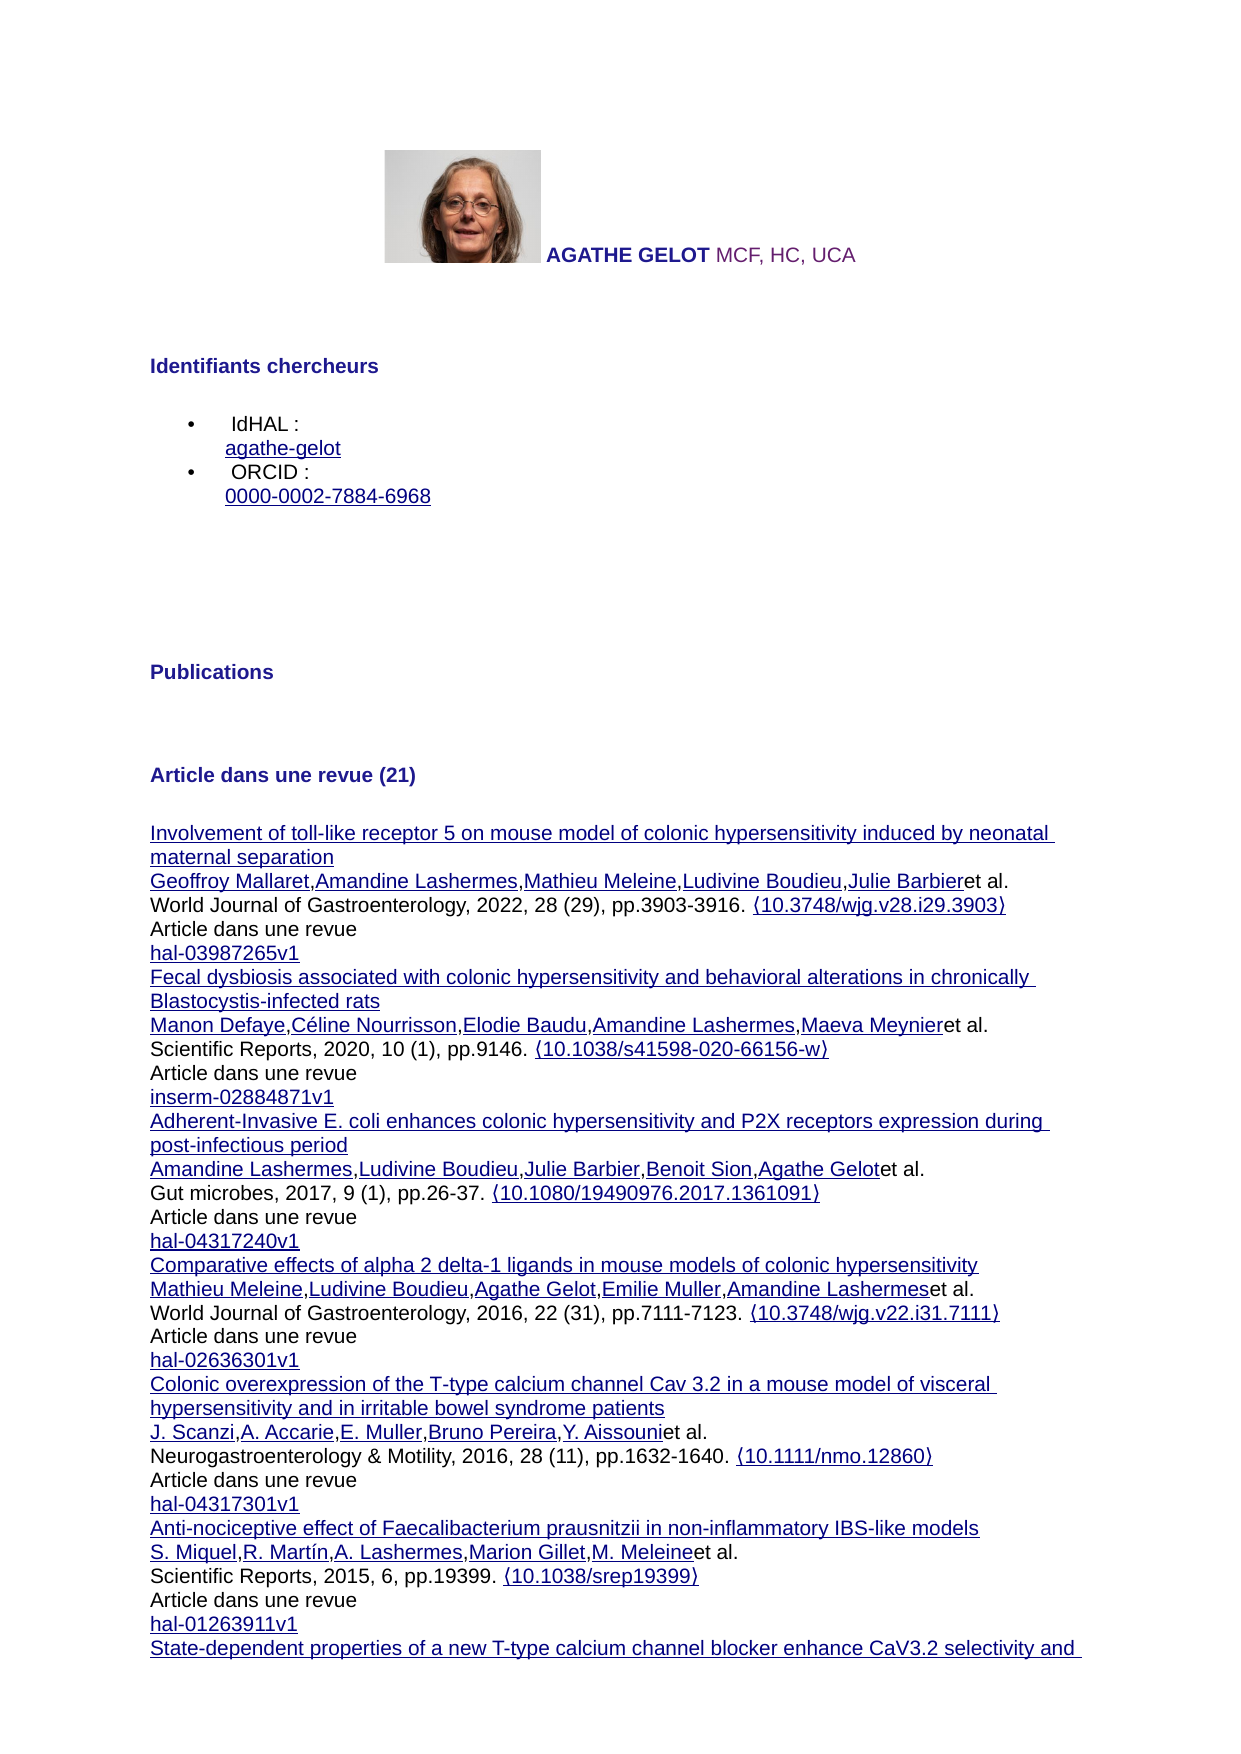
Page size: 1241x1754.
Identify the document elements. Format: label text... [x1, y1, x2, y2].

table_header Involvement of toll-like receptor 5 on mouse model of colonic hypersensitivity induced by neonatal maternal separation Geoffroy Mallaret,Amandine Lashermes,Mathieu Meleine,Ludivine Boudieu,Julie Barbieret al. World Journal of Gastroenterology, 2022, 28 (29), pp.3903-3916. ⟨10.3748/wjg.v28.i29.3903⟩ Article dans une revue hal-03987265v1 [150, 821, 1090, 965]
subtitle Article dans une revue (21) [150, 763, 1090, 787]
list ORCID : [187, 460, 1090, 484]
table_cell Adherent-Invasive E. coli enhances colonic hypersensitivity and P2X receptors expression during post-infectious period Amandine Lashermes,Ludivine Boudieu,Julie Barbier,Benoit Sion,Agathe Gelotet al. Gut microbes, 2017, 9 (1), pp.26-37. ⟨10.1080/19490976.2017.1361091⟩ Article dans une revue hal-04317240v1 [150, 1109, 1090, 1252]
subtitle AGATHE GELOT MCF, HC, UCA [150, 150, 1090, 267]
subtitle Identifiants chercheurs [150, 353, 1090, 377]
subtitle Publications [150, 660, 1090, 684]
list IdHAL : [187, 412, 1090, 436]
table_cell Fecal dysbiosis associated with colonic hypersensitivity and behavioral alterations in chronically Blastocystis-infected rats Manon Defaye,Céline Nourrisson,Elodie Baudu,Amandine Lashermes,Maeva Meynieret al. Scientific Reports, 2020, 10 (1), pp.9146. ⟨10.1038/s41598-020-66156-w⟩ Article dans une revue inserm-02884871v1 [150, 965, 1090, 1109]
list 0000-0002-7884-6968 [187, 484, 1090, 508]
picture [384, 150, 541, 263]
table_cell Colonic overexpression of the T‐type calcium channel Cav 3.2 in a mouse model of visceral hypersensitivity and in irritable bowel syndrome patients J. Scanzi,A. Accarie,E. Muller,Bruno Pereira,Y. Aissouniet al. Neurogastroenterology & Motility, 2016, 28 (11), pp.1632-1640. ⟨10.1111/nmo.12860⟩ Article dans une revue hal-04317301v1 [150, 1372, 1090, 1516]
table_cell Comparative effects of alpha 2 delta-1 ligands in mouse models of colonic hypersensitivity Mathieu Meleine,Ludivine Boudieu,Agathe Gelot,Emilie Muller,Amandine Lashermeset al. World Journal of Gastroenterology, 2016, 22 (31), pp.7111-7123. ⟨10.3748/wjg.v22.i31.7111⟩ Article dans une revue hal-02636301v1 [150, 1253, 1090, 1372]
table_cell Anti-nociceptive effect of Faecalibacterium prausnitzii in non-inflammatory IBS-like models S. Miquel,R. Martín,A. Lashermes,Marion Gillet,M. Meleineet al. Scientific Reports, 2015, 6, pp.19399. ⟨10.1038/srep19399⟩ Article dans une revue hal-01263911v1 [150, 1516, 1090, 1636]
list agathe-gelot [187, 436, 1090, 460]
table_cell State-dependent properties of a new T-type calcium channel blocker enhance CaV3.2 selectivity and [150, 1636, 1090, 1660]
